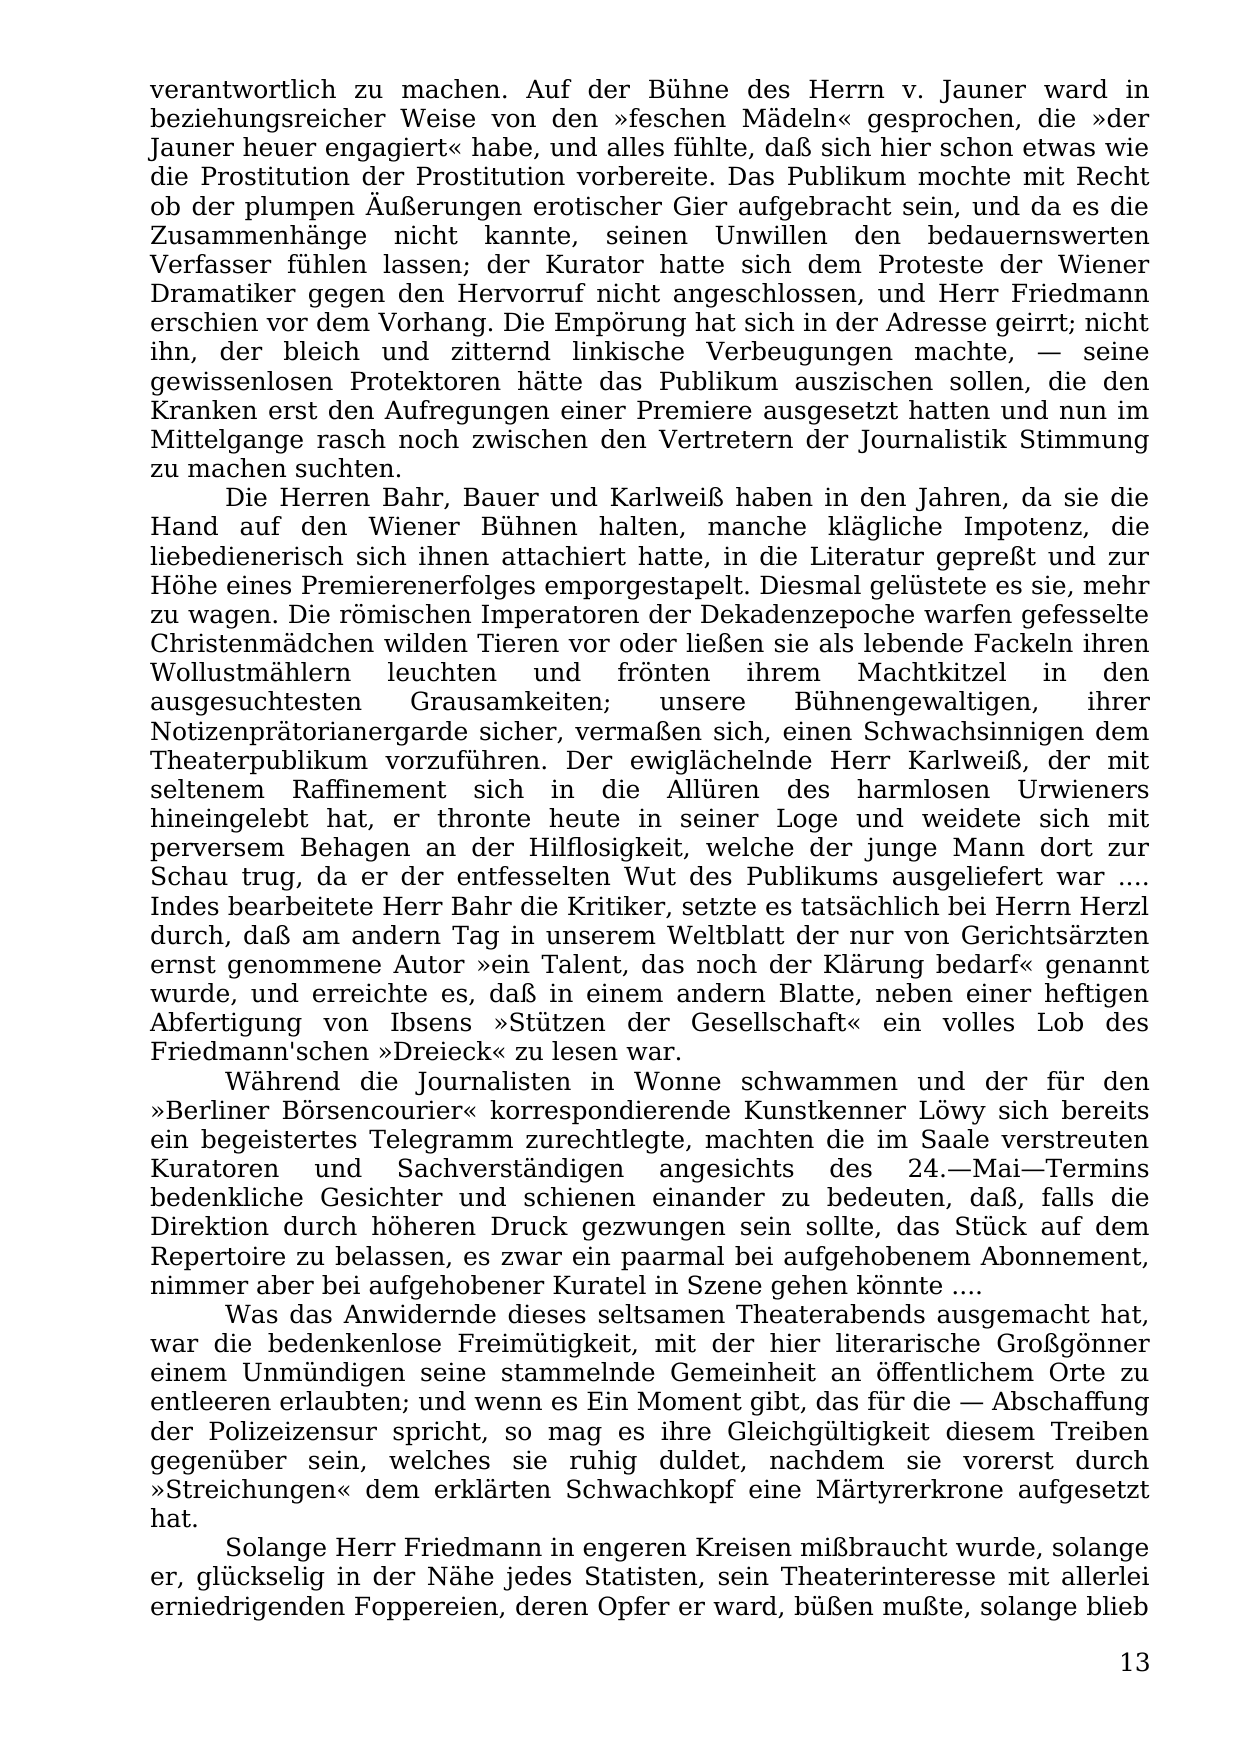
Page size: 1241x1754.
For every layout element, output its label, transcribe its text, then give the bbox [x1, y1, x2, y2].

text Die Herren Bahr, Bauer und Karlweiß haben in den Jahren, da sie die Hand auf den Wiener Bühnen halten, manche klägliche Impotenz, die liebedienerisch sich ihnen attachiert hatte, in die Literatur gepreßt und zur Höhe eines Premierenerfolges emporgestapelt. Diesmal gelüstete es sie, mehr zu wagen. Die römischen Imperatoren der Dekadenzepoche warfen gefesselte Christenmädchen wilden Tieren vor oder ließen sie als lebende Fackeln ihren Wollustmählern leuchten und frönten ihrem Machtkitzel in den ausgesuchtesten Grausamkeiten; unsere Bühnengewaltigen, ihrer Notizenprätorianergarde sicher, vermaßen sich, einen Schwachsinnigen dem Theaterpublikum vorzuführen. Der ewiglächelnde Herr Karlweiß, der mit seltenem Raffinement sich in die Allüren des harmlosen Urwieners hineingelebt hat, er thronte heute in seiner Loge und weidete sich mit perversem Behagen an der Hilflosigkeit, welche der junge Mann dort zur Schau trug, da er der entfesselten Wut des Publikums ausgeliefert war .... Indes bearbeitete Herr Bahr die Kritiker, setzte es tatsächlich bei Herrn Herzl durch, daß am andern Tag in unserem Weltblatt der nur von Gerichtsärzten ernst genommene Autor »ein Talent, das noch der Klärung bedarf« genannt wurde, und erreichte es, daß in einem andern Blatte, neben einer heftigen Abfertigung von Ibsens »Stützen der Gesellschaft« ein volles Lob des Friedmann'schen »Dreieck« zu lesen war. [150, 483, 1151, 1067]
text Während die Journalisten in Wonne schwammen und der für den »Berliner Börsencourier« korrespondierende Kunstkenner Löwy sich bereits ein begeistertes Telegramm zurechtlegte, machten die im Saale verstreuten Kuratoren und Sachverständigen angesichts des 24.—Mai—Termins bedenkliche Gesichter und schienen einander zu bedeuten, daß, falls die Direktion durch höheren Druck gezwungen sein sollte, das Stück auf dem Repertoire zu belassen, es zwar ein paarmal bei aufgehobenem Abonnement, nimmer aber bei aufgehobener Kuratel in Szene gehen könnte .... [150, 1067, 1151, 1300]
text verantwortlich zu machen. Auf der Bühne des Herrn v. Jauner ward in beziehungsreicher Weise von den »feschen Mädeln« gesprochen, die »der Jauner heuer engagiert« habe, und alles fühlte, daß sich hier schon etwas wie die Prostitution der Prostitution vorbereite. Das Publikum mochte mit Recht ob der plumpen Äußerungen erotischer Gier aufgebracht sein, und da es die Zusammenhänge nicht kannte, seinen Unwillen den bedauernswerten Verfasser fühlen lassen; der Kurator hatte sich dem Proteste der Wiener Dramatiker gegen den Hervorruf nicht angeschlossen, und Herr Friedmann erschien vor dem Vorhang. Die Empörung hat sich in der Adresse geirrt; nicht ihn, der bleich und zitternd linkische Verbeugungen machte, — seine gewissenlosen Protektoren hätte das Publikum auszischen sollen, die den Kranken erst den Aufregungen einer Premiere ausgesetzt hatten und nun im Mittelgange rasch noch zwischen den Vertretern der Journalistik Stimmung zu machen suchten. [150, 75, 1151, 483]
text Was das Anwidernde dieses seltsamen Theaterabends ausgemacht hat, war die bedenkenlose Freimütigkeit, mit der hier literarische Großgönner einem Unmündigen seine stammelnde Gemeinheit an öffentlichem Orte zu entleeren erlaubten; und wenn es Ein Moment gibt, das für die — Abschaffung der Polizeizensur spricht, so mag es ihre Gleichgültigkeit diesem Treiben gegenüber sein, welches sie ruhig duldet, nachdem sie vorerst durch »Streichungen« dem erklärten Schwachkopf eine Märtyrerkrone aufgesetzt hat. [150, 1300, 1151, 1533]
text Solange Herr Friedmann in engeren Kreisen mißbraucht wurde, solange er, glückselig in der Nähe jedes Statisten, sein Theaterinteresse mit allerlei erniedrigenden Foppereien, deren Opfer er ward, büßen mußte, solange blieb [150, 1533, 1151, 1621]
